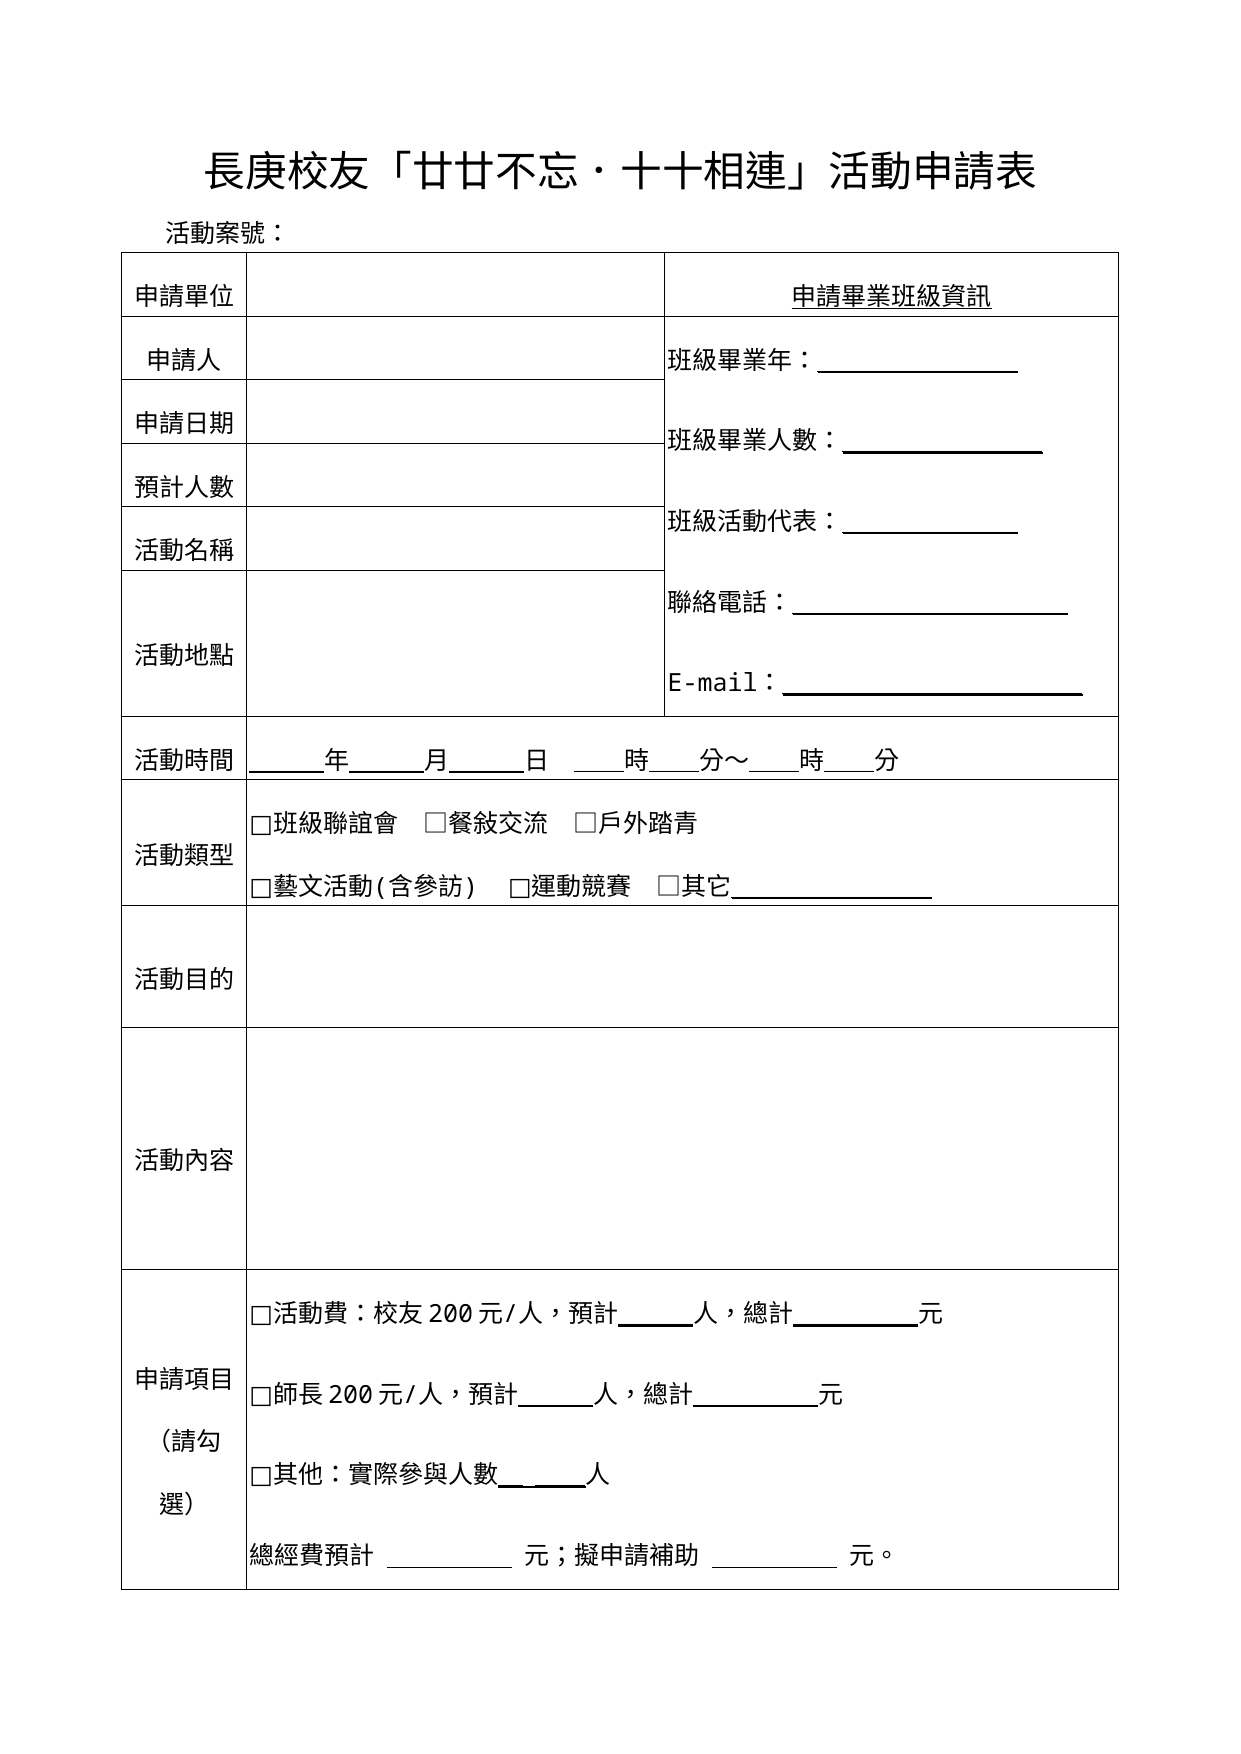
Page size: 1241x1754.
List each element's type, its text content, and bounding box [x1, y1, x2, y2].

table_cell [247, 380, 664, 443]
table_cell [247, 571, 664, 716]
table_cell 活動名稱 [122, 507, 246, 570]
table_cell [247, 906, 1118, 1027]
table_cell [247, 317, 664, 379]
table_cell [247, 1028, 1118, 1269]
table_cell □活動費：校友200元/人，預計＿＿＿人，總計＿＿＿＿＿元 □師長200元/人，預計＿＿＿人，總計＿＿＿＿＿元 □其他：實際參與人數＿ ＿＿人 總經費預計 元；擬申請補助 元。 [247, 1270, 1118, 1589]
table_cell ＿＿＿年＿＿＿月＿＿＿日 ＿＿時＿＿分～＿＿時＿＿分 [247, 717, 1118, 779]
table_cell 活動時間 [122, 717, 246, 779]
table_header 申請單位 [122, 253, 246, 316]
table_header 申請畢業班級資訊 [665, 253, 1118, 316]
table_cell 活動地點 [122, 571, 246, 716]
table_cell 活動目的 [122, 906, 246, 1027]
table_cell 申請人 [122, 317, 246, 379]
table_cell 活動類型 [122, 780, 246, 905]
table_cell [247, 444, 664, 506]
table_cell 班級畢業年：＿＿＿＿＿＿＿＿ 班級畢業人數：＿＿＿＿＿＿＿＿ 班級活動代表：＿＿＿＿＿＿＿ 聯絡電話：＿＿＿＿＿＿＿＿＿＿＿ E-mail：＿＿＿＿＿＿＿＿＿＿＿＿ [665, 317, 1118, 716]
table_cell [247, 507, 664, 570]
table_cell 預計人數 [122, 444, 246, 506]
table_cell 活動內容 [122, 1028, 246, 1269]
text 長庚校友「廿廿不忘．十十相連」活動申請表 [165, 127, 1075, 189]
table_header [247, 253, 664, 316]
table_cell □班級聯誼會 □餐敍交流 □戶外踏青 □藝文活動(含參訪) □運動競賽 □其它＿＿＿＿＿＿＿＿ [247, 780, 1118, 905]
table_cell 申請日期 [122, 380, 246, 443]
table_cell 申請項目 （請勾選） [122, 1270, 246, 1589]
text 活動案號： [165, 189, 1075, 252]
